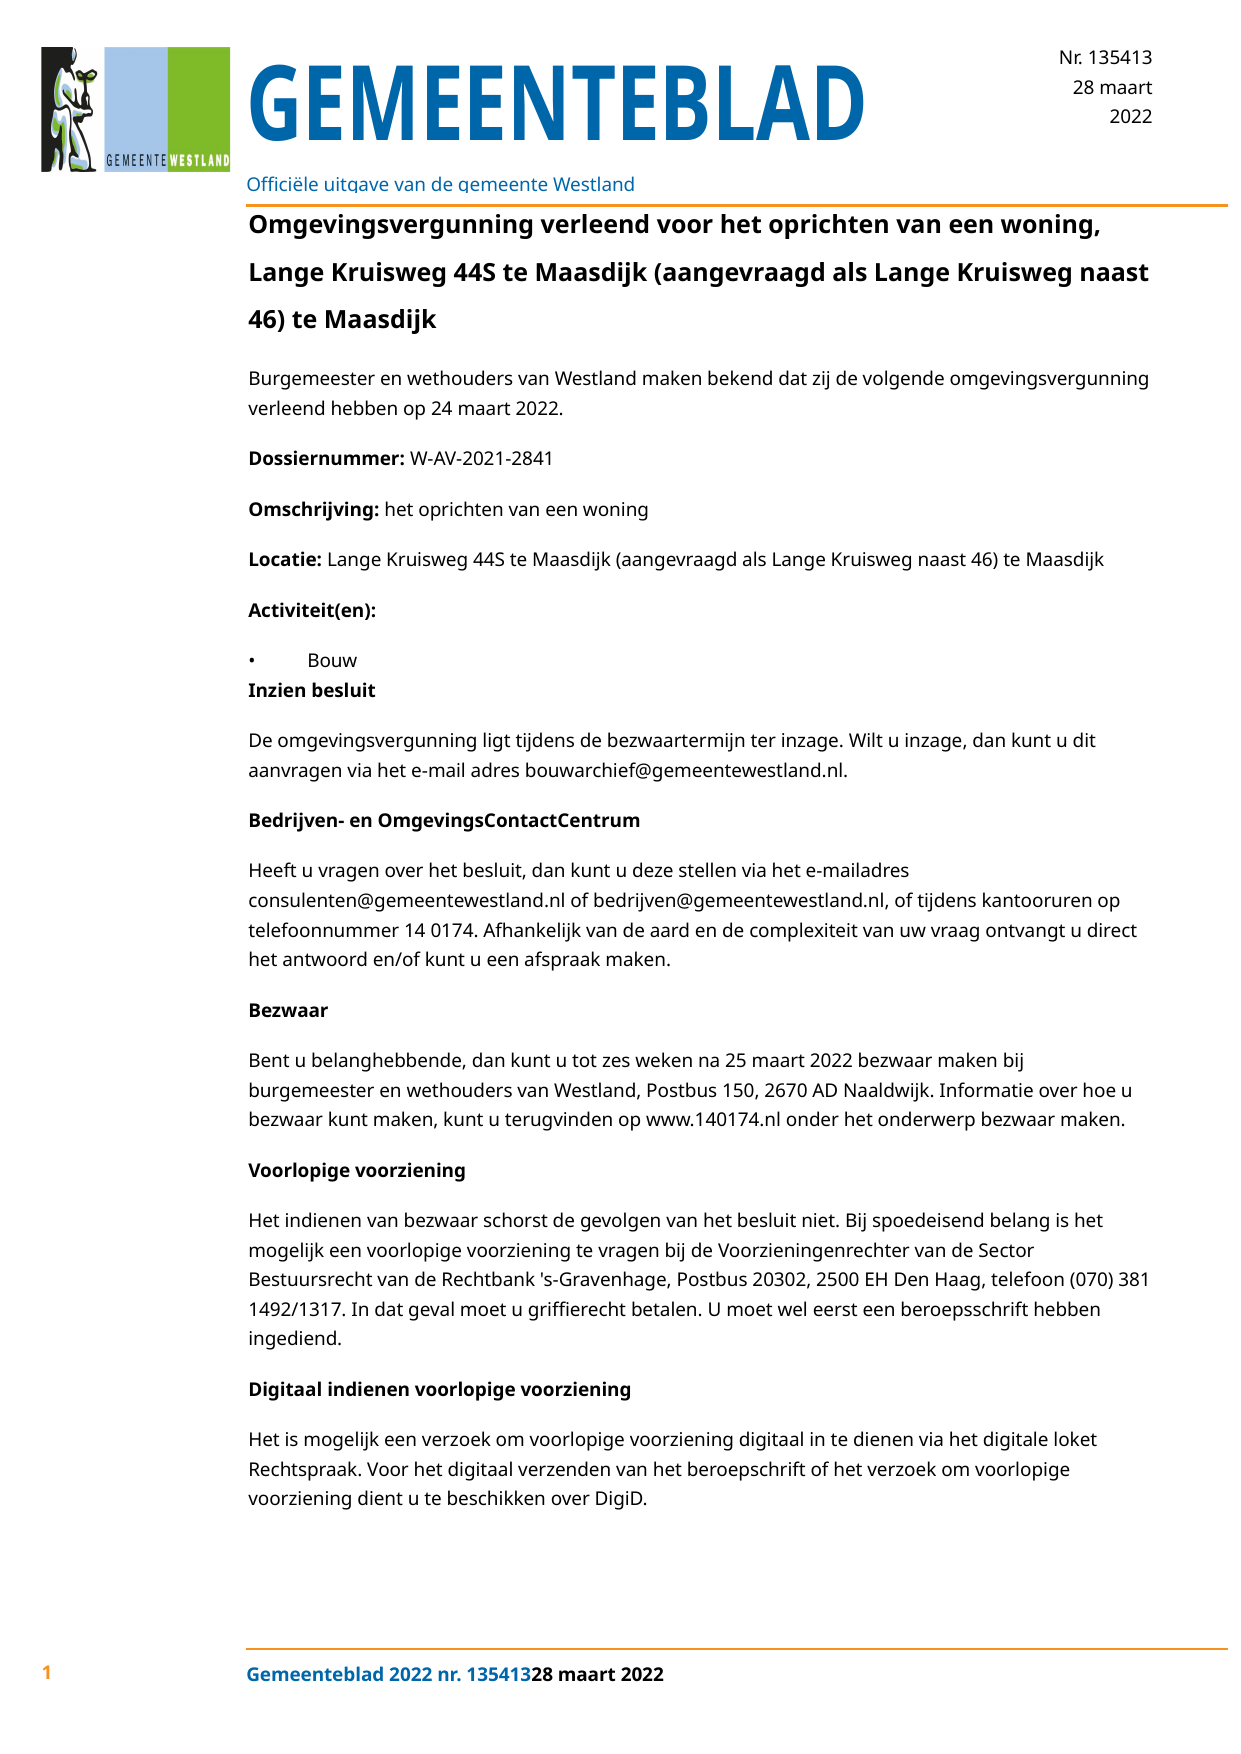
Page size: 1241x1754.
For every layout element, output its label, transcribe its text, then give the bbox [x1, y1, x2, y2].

text Inzien besluit [248, 677, 1152, 702]
text De omgevingsvergunning ligt tijdens de bezwaartermijn ter inzage. Wilt u inzage, dan kunt u dit aanvragen via het e-mail adres bouwarchief@gemeentewestland.nl. [248, 727, 1152, 782]
text Burgemeester en wethouders van Westland maken bekend dat zij de volgende omgevingsvergunning verleend hebben op 24 maart 2022. [248, 366, 1152, 421]
text Het is mogelijk een verzoek om voorlopige voorziening digitaal in te dienen via het digitale loket Rechtspraak. Voor het digitaal verzenden van het beroepschrift of het verzoek om voorlopige voorziening dient u te beschikken over DigiD. [248, 1426, 1152, 1511]
text Bedrijven- en OmgevingsContactCentrum [248, 807, 1152, 833]
text Voorlopige voorziening [248, 1157, 1152, 1182]
text Heeft u vragen over het besluit, dan kunt u deze stellen via het e-mailadres consulenten@gemeentewestland.nl of bedrijven@gemeentewestland.nl, of tijdens kantooruren op telefoonnummer 14 0174. Afhankelijk van de aard en de complexiteit van uw vraag ontvangt u direct het antwoord en/of kunt u een afspraak maken. [248, 858, 1152, 972]
text Het indienen van bezwaar schorst de gevolgen van het besluit niet. Bij spoedeisend belang is het mogelijk een voorlopige voorziening te vragen bij de Voorzieningenrechter van de Sector Bestuursrecht van de Rechtbank 's-Gravenhage, Postbus 20302, 2500 EH Den Haag, telefoon (070) 381 1492/1317. In dat geval moet u griffierecht betalen. U moet wel eerst een beroepsschrift hebben ingediend. [248, 1207, 1152, 1351]
text Bezwaar [248, 997, 1152, 1022]
picture [41, 47, 231, 172]
text Digitaal indienen voorlopige voorziening [248, 1376, 1152, 1402]
text Dossiernummer: W-AV-2021-2841 [248, 446, 1152, 471]
text Activiteit(en): [248, 597, 1152, 622]
text Omschrijving: het oprichten van een woning [248, 496, 1152, 522]
text Locatie: Lange Kruisweg 44S te Maasdijk (aangevraagd als Lange Kruisweg naast 46) te Maasdijk [248, 546, 1152, 572]
text Omgevingsvergunning verleend voor het oprichten van een woning, Lange Kruisweg 44S te Maasdijk (aangevraagd als Lange Kruisweg naast 46) te Maasdijk [248, 207, 1152, 336]
text Bent u belanghebbende, dan kunt u tot zes weken na 25 maart 2022 bezwaar maken bij burgemeester en wethouders van Westland, Postbus 150, 2670 AD Naaldwijk. Informatie over hoe u bezwaar kunt maken, kunt u terugvinden op www.140174.nl onder het onderwerp bezwaar maken. [248, 1047, 1152, 1132]
list Bouw [248, 647, 1152, 673]
